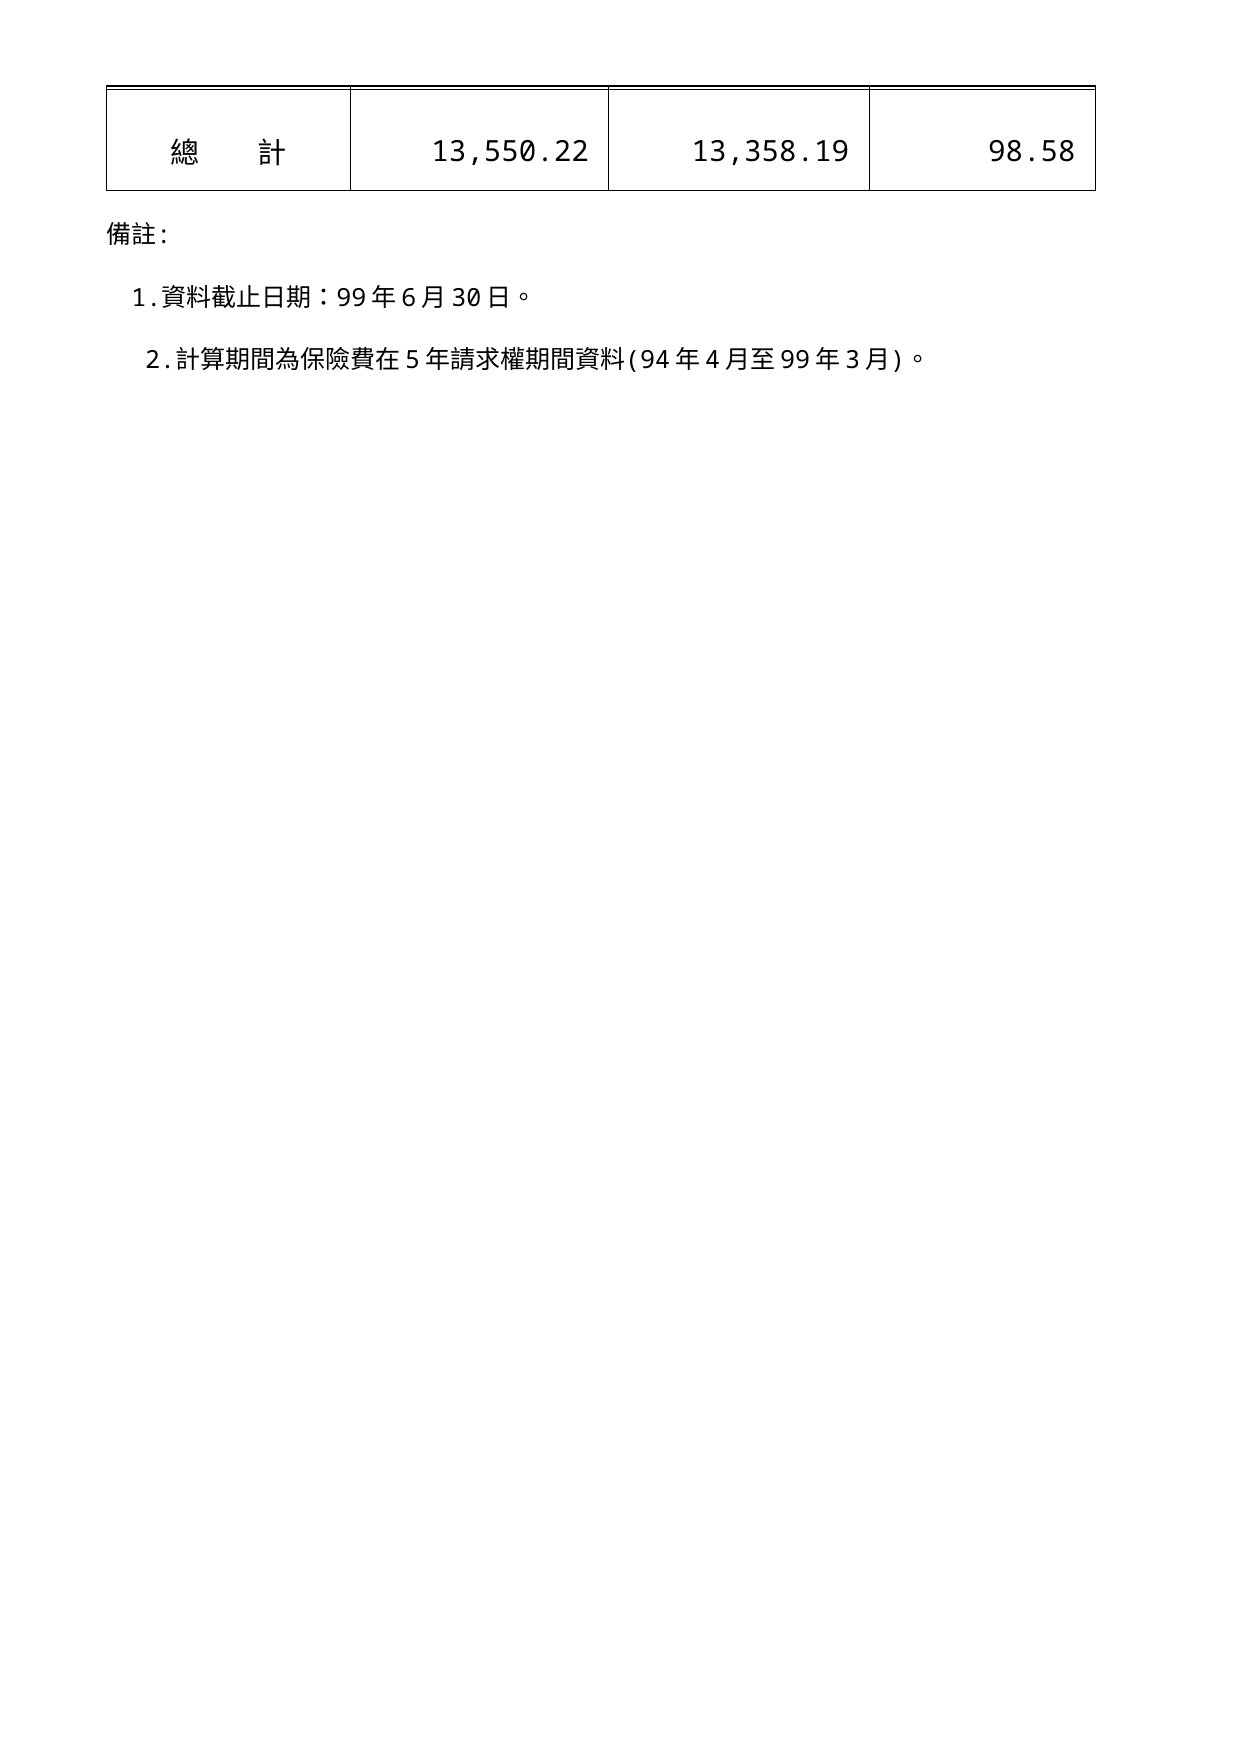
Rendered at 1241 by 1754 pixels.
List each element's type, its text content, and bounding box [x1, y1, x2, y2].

text 備註: [69, 191, 1152, 254]
table_cell 13,358.19 [609, 90, 869, 190]
table_cell 13,550.22 [351, 90, 608, 190]
table_cell 98.58 [870, 90, 1095, 190]
text 1.資料截止日期：99年6月30日。 [69, 254, 1152, 316]
table_cell 總 計 [107, 90, 350, 190]
text 2.計算期間為保險費在5年請求權期間資料(94年4月至99年3月)。 [69, 316, 1152, 379]
